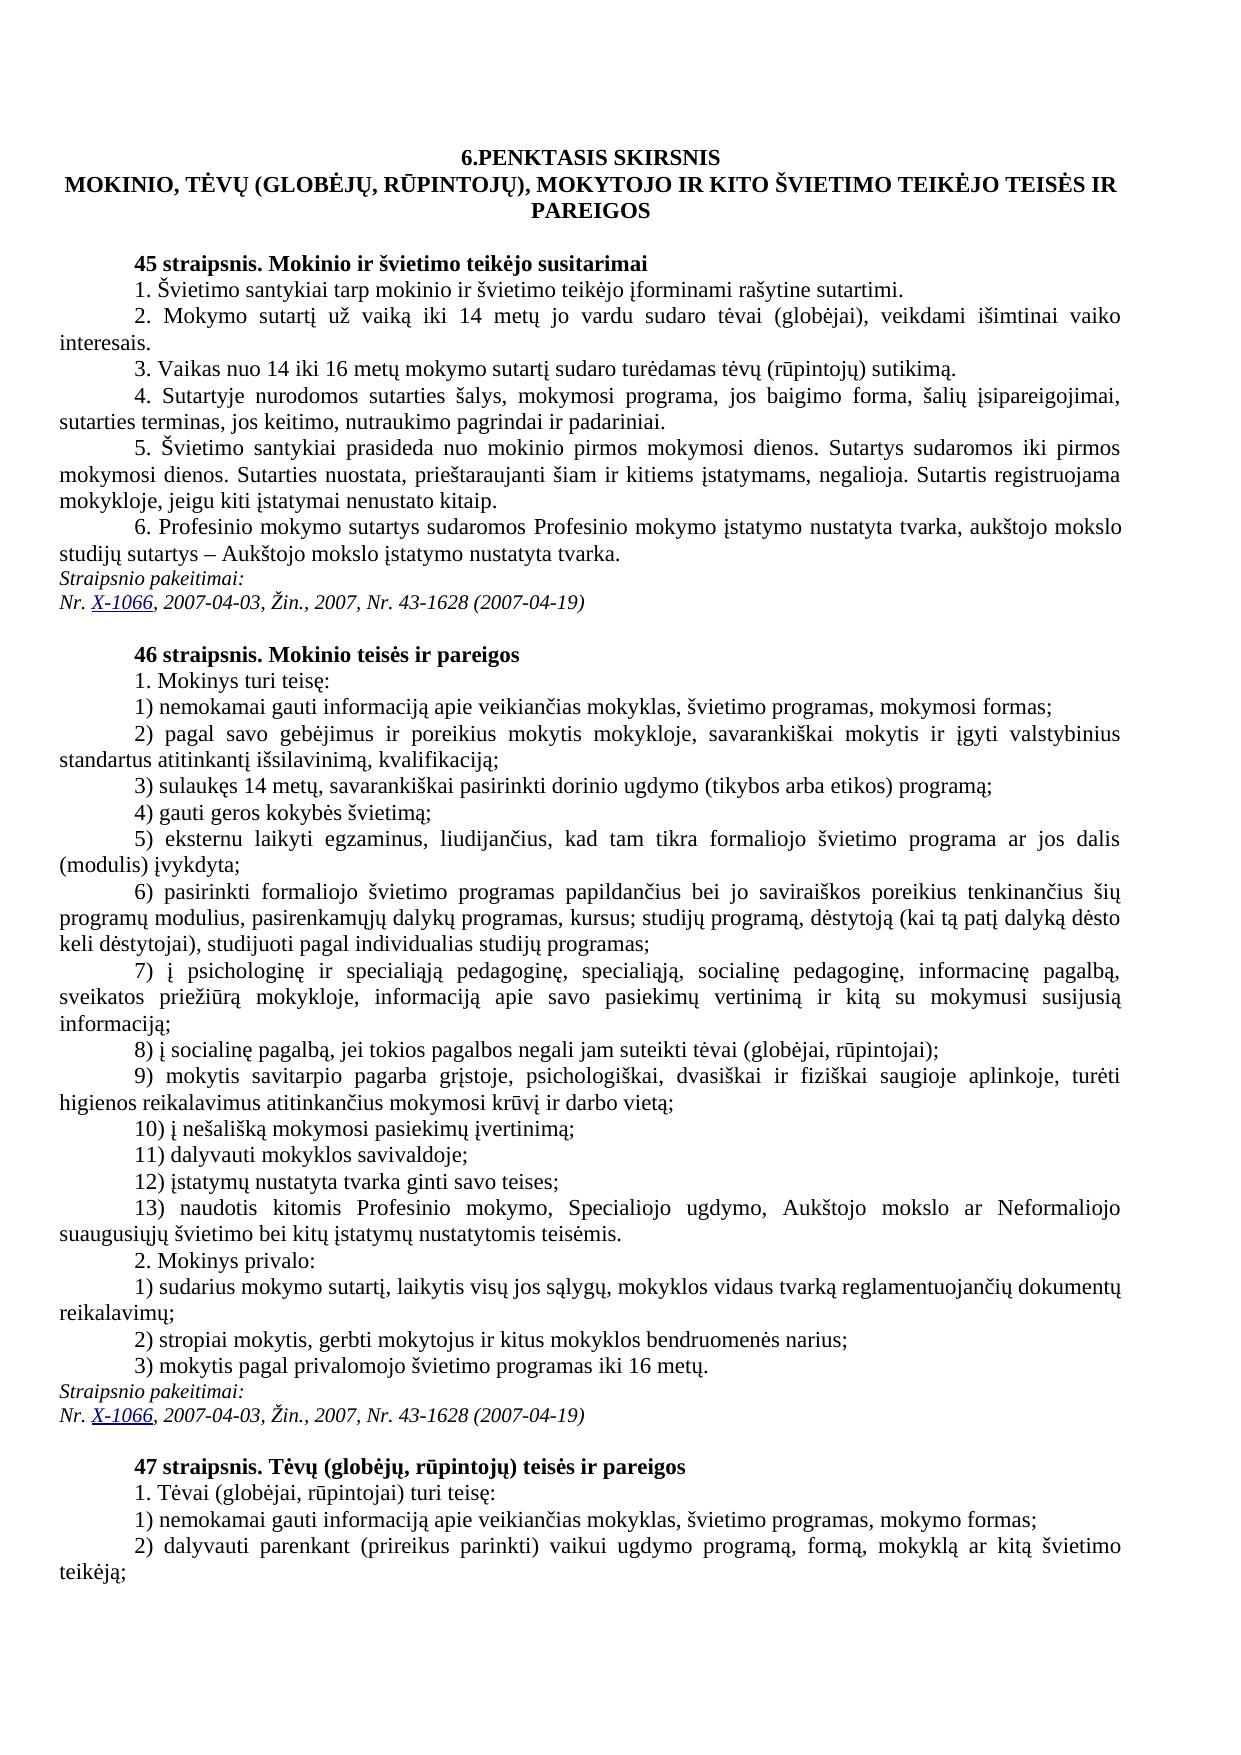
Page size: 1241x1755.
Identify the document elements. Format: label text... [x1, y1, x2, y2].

text 12) įstatymų nustatyta tvarka ginti savo teises; [59, 1168, 1122, 1194]
text 1. Švietimo santykiai tarp mokinio ir švietimo teikėjo įforminami rašytine sutartimi. [59, 276, 1122, 303]
text 2) stropiai mokytis, gerbti mokytojus ir kitus mokyklos bendruomenės narius; [59, 1326, 1122, 1352]
text 2) pagal savo gebėjimus ir poreikius mokytis mokykloje, savarankiškai mokytis ir įgyti valstybinius standartus atitinkantį išsilavinimą, kvalifikaciją; [59, 720, 1122, 772]
text 9) mokytis savitarpio pagarba grįstoje, psichologiškai, dvasiškai ir fiziškai saugioje aplinkoje, turėti higienos reikalavimus atitinkančius mokymosi krūvį ir darbo vietą; [59, 1062, 1122, 1115]
text Straipsnio pakeitimai: [59, 566, 1122, 590]
text 10) į nešališką mokymosi pasiekimų įvertinimą; [59, 1115, 1122, 1141]
text 2. Mokinys privalo: [59, 1247, 1122, 1273]
text 1) nemokamai gauti informaciją apie veikiančias mokyklas, švietimo programas, mokymosi formas; [59, 693, 1122, 720]
text 4) gauti geros kokybės švietimą; [59, 799, 1122, 825]
subtitle PENKTASIS SKIRSNIS [59, 144, 1122, 171]
text 2. Mokymo sutartį už vaiką iki 14 metų jo vardu sudaro tėvai (globėjai), veikdami išimtinai vaiko interesais. [59, 303, 1122, 355]
text Nr. X-1066, 2007-04-03, Žin., 2007, Nr. 43-1628 (2007-04-19) [59, 590, 1122, 614]
text 2) dalyvauti parenkant (prireikus parinkti) vaikui ugdymo programą, formą, mokyklą ar kitą švietimo teikėją; [59, 1532, 1122, 1585]
text 11) dalyvauti mokyklos savivaldoje; [59, 1141, 1122, 1168]
text 3) sulaukęs 14 metų, savarankiškai pasirinkti dorinio ugdymo (tikybos arba etikos) programą; [59, 772, 1122, 799]
text 5. Švietimo santykiai prasideda nuo mokinio pirmos mokymosi dienos. Sutartys sudaromos iki pirmos mokymosi dienos. Sutarties nuostata, prieštaraujanti šiam ir kitiems įstatymams, negalioja. Sutartis registruojama mokykloje, jeigu kiti įstatymai nenustato kitaip. [59, 434, 1122, 513]
text Straipsnio pakeitimai: [59, 1378, 1122, 1403]
text 46 straipsnis. Mokinio teisės ir pareigos [59, 641, 1122, 667]
text 1) nemokamai gauti informaciją apie veikiančias mokyklas, švietimo programas, mokymo formas; [59, 1506, 1122, 1532]
text MOKINIO, TĖVŲ (globėjų, rūpintojų), MOKYTOJO IR KITO ŠVIETIMO TEIKĖJO TEISĖS IR PAREIGOS [59, 171, 1122, 223]
text 3. Vaikas nuo 14 iki 16 metų mokymo sutartį sudaro turėdamas tėvų (rūpintojų) sutikimą. [59, 355, 1122, 382]
text 6) pasirinkti formaliojo švietimo programas papildančius bei jo saviraiškos poreikius tenkinančius šių programų modulius, pasirenkamųjų dalykų programas, kursus; studijų programą, dėstytoją (kai tą patį dalyką dėsto keli dėstytojai), studijuoti pagal individualias studijų programas; [59, 878, 1122, 957]
text 47 straipsnis. Tėvų (globėjų, rūpintojų) teisės ir pareigos [59, 1453, 1122, 1479]
text Nr. X-1066, 2007-04-03, Žin., 2007, Nr. 43-1628 (2007-04-19) [59, 1403, 1122, 1427]
text 1. Mokinys turi teisę: [59, 667, 1122, 693]
text 7) į psichologinę ir specialiąją pedagoginę, specialiąją, socialinę pedagoginę, informacinę pagalbą, sveikatos priežiūrą mokykloje, informaciją apie savo pasiekimų vertinimą ir kitą su mokymusi susijusią informaciją; [59, 957, 1122, 1036]
text 8) į socialinę pagalbą, jei tokios pagalbos negali jam suteikti tėvai (globėjai, rūpintojai); [59, 1036, 1122, 1062]
text 3) mokytis pagal privalomojo švietimo programas iki 16 metų. [59, 1352, 1122, 1378]
text 1) sudarius mokymo sutartį, laikytis visų jos sąlygų, mokyklos vidaus tvarką reglamentuojančių dokumentų reikalavimų; [59, 1273, 1122, 1326]
text 4. Sutartyje nurodomos sutarties šalys, mokymosi programa, jos baigimo forma, šalių įsipareigojimai, sutarties terminas, jos keitimo, nutraukimo pagrindai ir padariniai. [59, 382, 1122, 434]
text 1. Tėvai (globėjai, rūpintojai) turi teisę: [59, 1479, 1122, 1506]
text 6. Profesinio mokymo sutartys sudaromos Profesinio mokymo įstatymo nustatyta tvarka, aukštojo mokslo studijų sutartys – Aukštojo mokslo įstatymo nustatyta tvarka. [59, 513, 1122, 566]
text 13) naudotis kitomis Profesinio mokymo, Specialiojo ugdymo, Aukštojo mokslo ar Neformaliojo suaugusiųjų švietimo bei kitų įstatymų nustatytomis teisėmis. [59, 1194, 1122, 1247]
text 45 straipsnis. Mokinio ir švietimo teikėjo susitarimai [59, 250, 1122, 276]
text 5) eksternu laikyti egzaminus, liudijančius, kad tam tikra formaliojo švietimo programa ar jos dalis (modulis) įvykdyta; [59, 825, 1122, 878]
